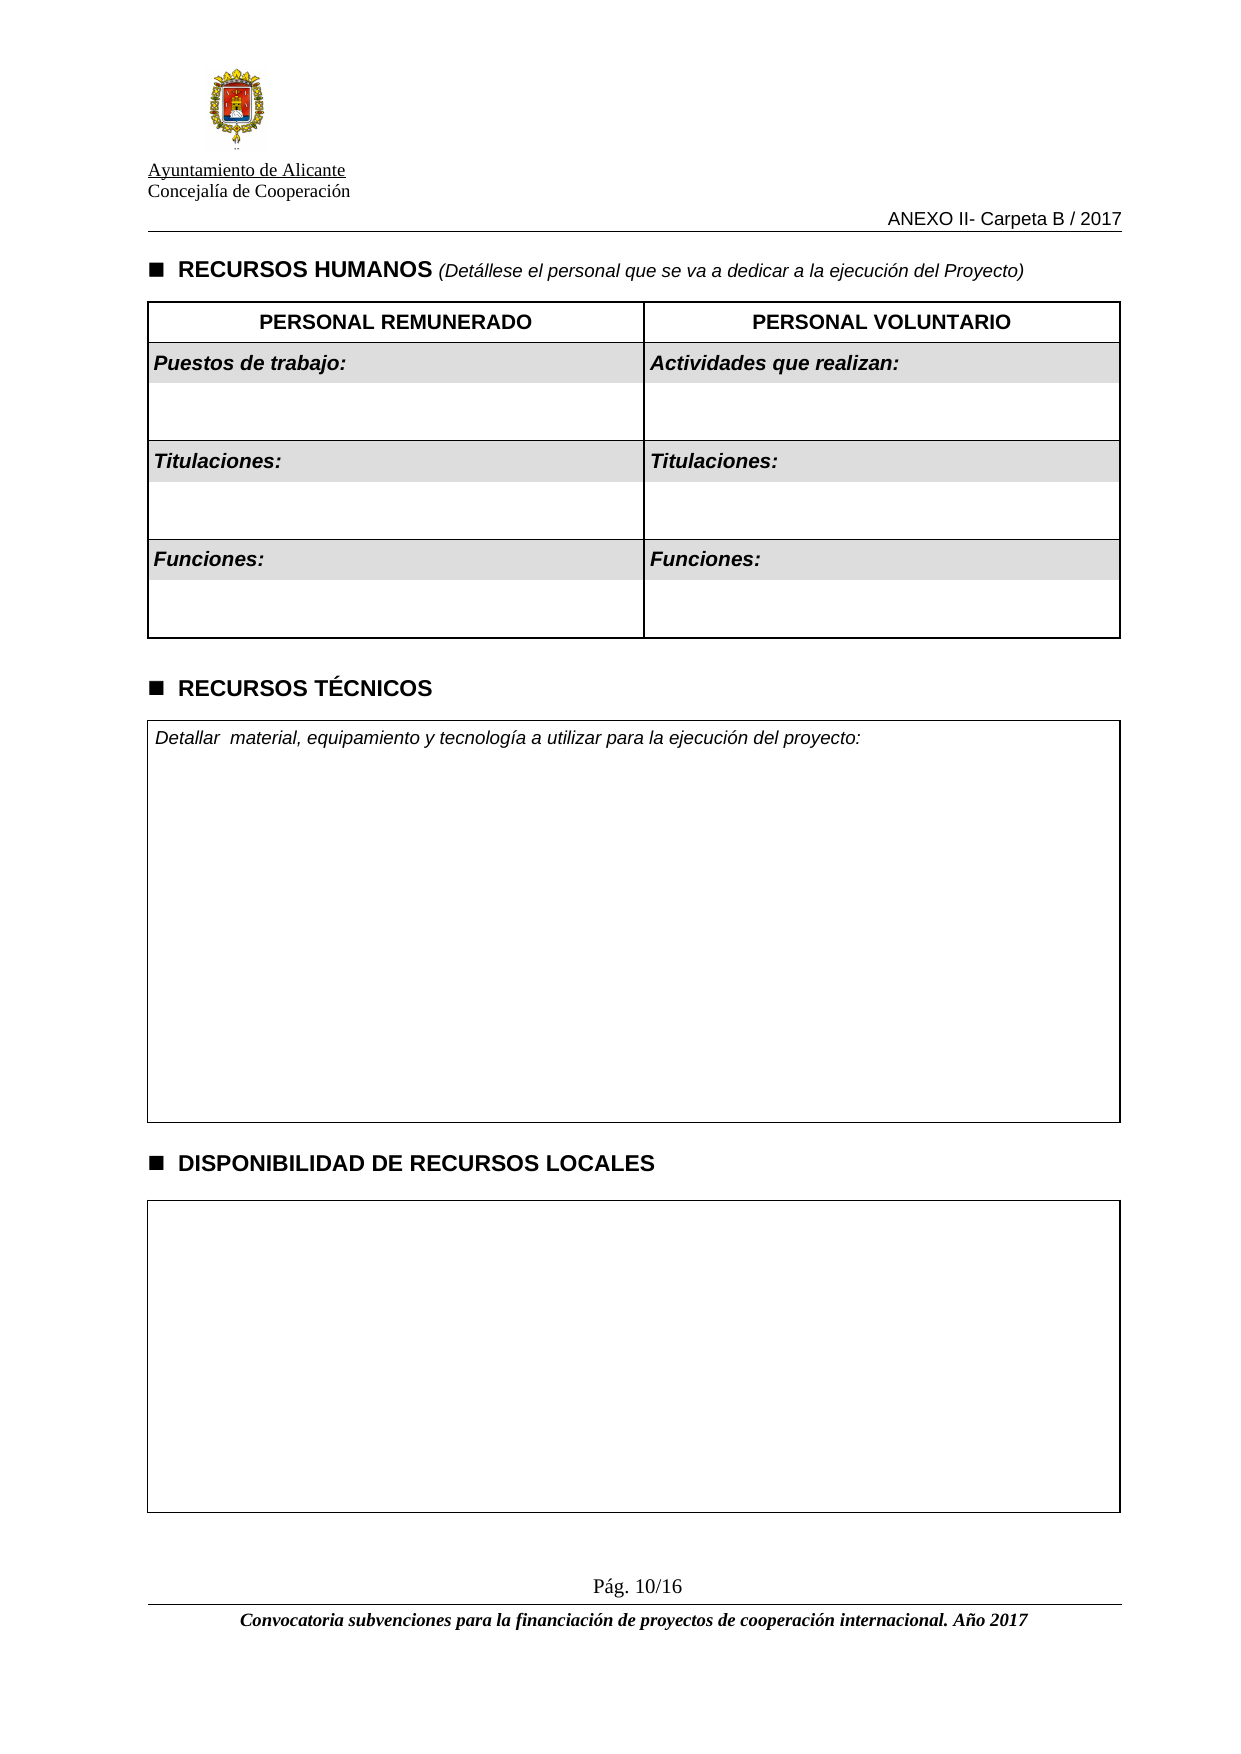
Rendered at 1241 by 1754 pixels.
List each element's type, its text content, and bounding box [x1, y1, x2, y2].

table_header PERSONAL REMUNERADO [149, 303, 643, 342]
table_cell [645, 580, 1119, 637]
text  RECURSOS TÉCNICOS [148, 675, 1122, 701]
table_cell Funciones: [645, 540, 1119, 580]
table_cell Titulaciones: [149, 441, 643, 482]
picture [205, 67, 269, 146]
table_cell [645, 383, 1119, 440]
table_cell [645, 482, 1119, 538]
text  DISPONIBILIDAD DE RECURSOS LOCALES [148, 1149, 1122, 1176]
table_cell [149, 383, 643, 440]
picture [205, 148, 269, 152]
table_cell Funciones: [149, 540, 643, 580]
table_header PERSONAL VOLUNTARIO [645, 303, 1119, 342]
table_header [148, 1201, 1119, 1512]
table_cell [149, 580, 643, 637]
table_header Detallar material, equipamiento y tecnología a utilizar para la ejecución del proyecto: [148, 721, 1119, 1122]
text  RECURSOS HUMANOS (Detállese el personal que se va a dedicar a la ejecución del Proyecto) [148, 256, 1122, 283]
table_cell Titulaciones: [645, 441, 1119, 482]
table_cell Actividades que realizan: [645, 343, 1119, 383]
table_cell Puestos de trabajo: [149, 343, 643, 383]
table_cell [149, 482, 643, 538]
